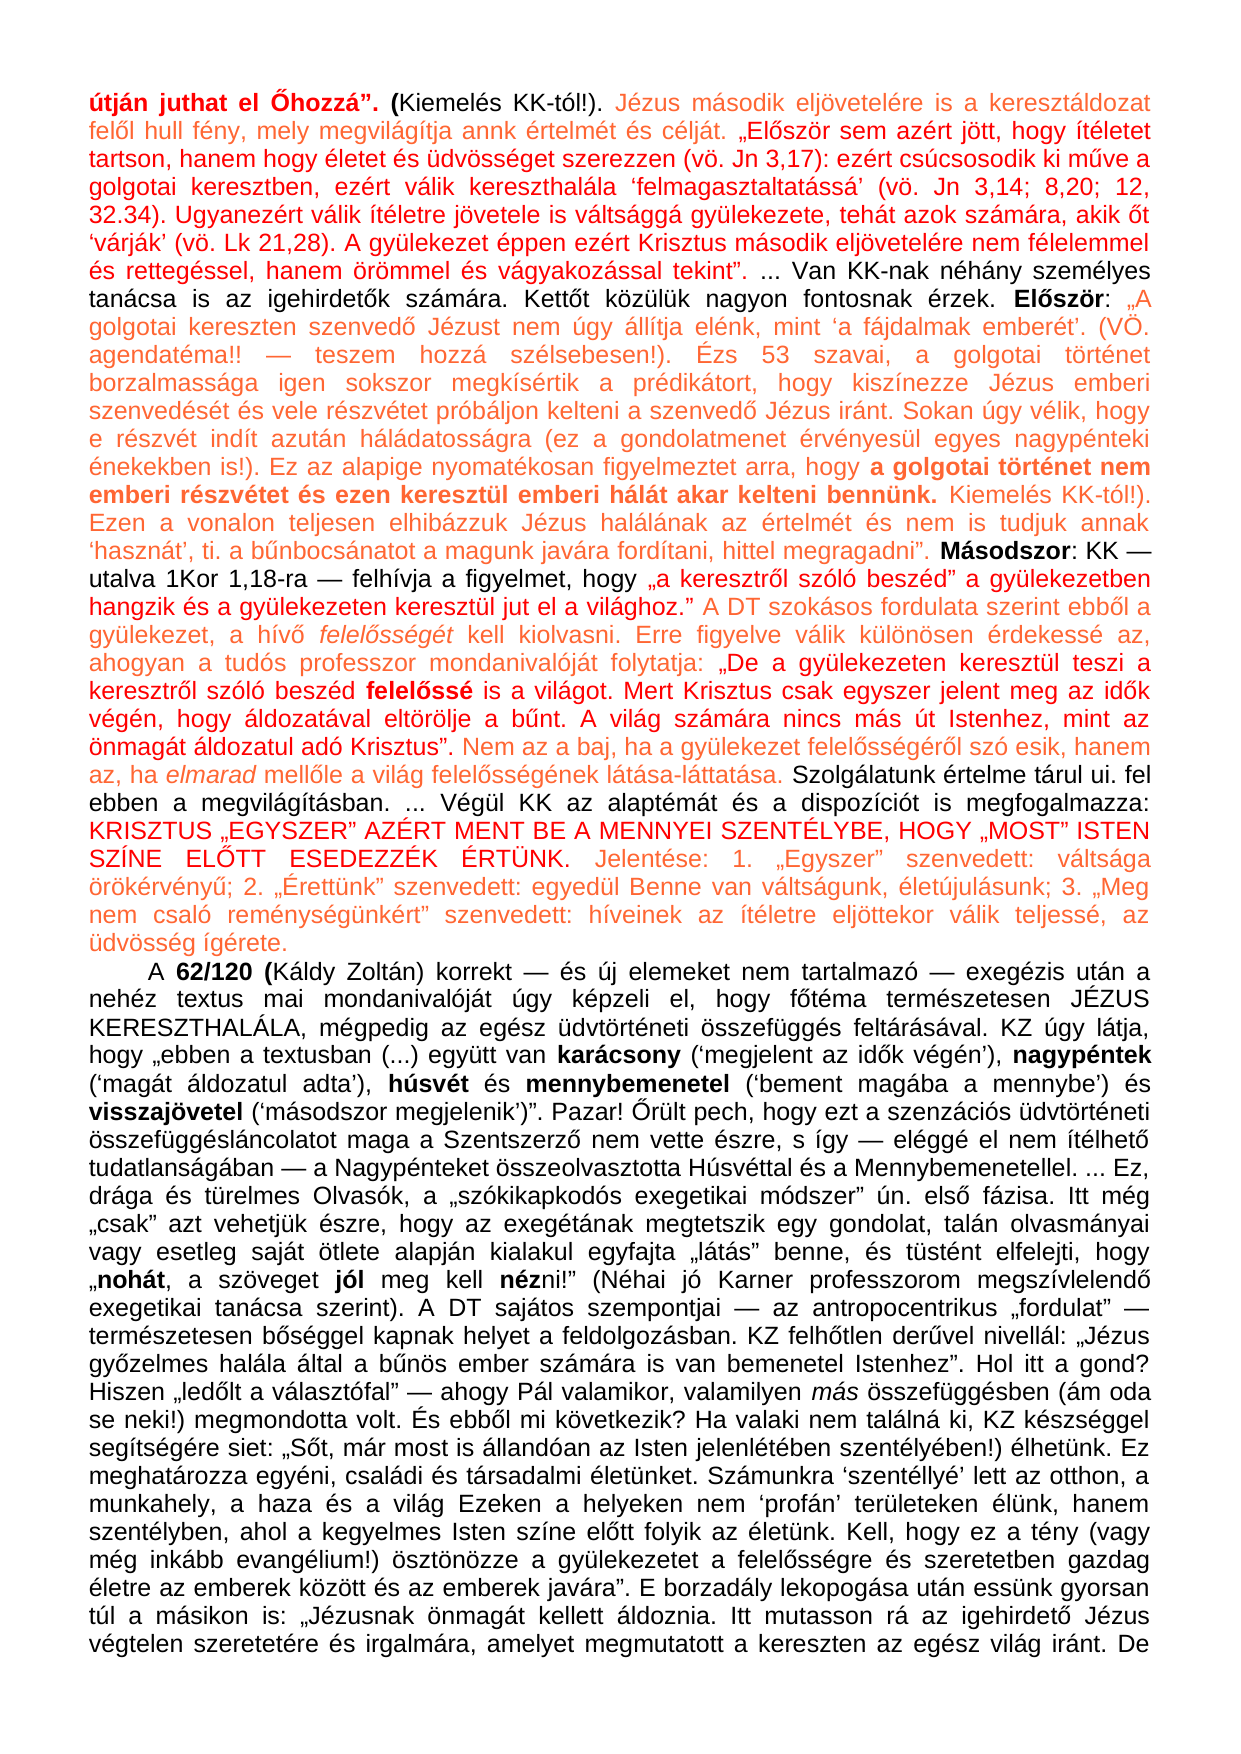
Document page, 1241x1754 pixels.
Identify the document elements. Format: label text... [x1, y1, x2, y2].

text útján juthat el Őhozzá”. (Kiemelés KK-tól!). Jézus második eljövetelére is a keresztáldozat felől hull fény, mely megvilágítja annk értelmét és célját. „Először sem azért jött, hogy ítéletet tartson, hanem hogy életet és üdvösséget szerezzen (vö. Jn 3,17): ezért csúcsosodik ki műve a golgotai keresztben, ezért válik kereszthalála ‘felmagasztaltatássá’ (vö. Jn 3,14; 8,20; 12, 32.34). Ugyanezért válik ítéletre jövetele is váltsággá gyülekezete, tehát azok számára, akik őt ‘várják’ (vö. Lk 21,28). A gyülekezet éppen ezért Krisztus második eljövetelére nem félelemmel és rettegéssel, hanem örömmel és vágyakozással tekint”. ... Van KK-nak néhány személyes tanácsa is az igehirdetők számára. Kettőt közülük nagyon fontosnak érzek. Először: „A golgotai kereszten szenvedő Jézust nem úgy állítja elénk, mint ‘a fájdalmak emberét’. (VÖ. agendatéma!! ― teszem hozzá szélsebesen!). Ézs 53 szavai, a golgotai történet borzalmassága igen sokszor megkísértik a prédikátort, hogy kiszínezze Jézus emberi szenvedését és vele részvétet próbáljon kelteni a szenvedő Jézus iránt. Sokan úgy vélik, hogy e részvét indít azután háládatosságra (ez a gondolatmenet érvényesül egyes nagypénteki énekekben is!). Ez az alapige nyomatékosan figyelmeztet arra, hogy a golgotai történet nem emberi részvétet és ezen keresztül emberi hálát akar kelteni bennünk. Kiemelés KK-tól!). Ezen a vonalon teljesen elhibázzuk Jézus halálának az értelmét és nem is tudjuk annak ‘hasznát’, ti. a bűnbocsánatot a magunk javára fordítani, hittel megragadni”. Másodszor: KK ― utalva 1Kor 1,18-ra ― felhívja a figyelmet, hogy „a keresztről szóló beszéd” a gyülekezetben hangzik és a gyülekezeten keresztül jut el a világhoz.” A DT szokásos fordulata szerint ebből a gyülekezet, a hívő felelősségét kell kiolvasni. Erre figyelve válik különösen érdekessé az, ahogyan a tudós professzor mondanivalóját folytatja: „De a gyülekezeten keresztül teszi a keresztről szóló beszéd felelőssé is a világot. Mert Krisztus csak egyszer jelent meg az idők végén, hogy áldozatával eltörölje a bűnt. A világ számára nincs más út Istenhez, mint az önmagát áldozatul adó Krisztus”. Nem az a baj, ha a gyülekezet felelősségéről szó esik, hanem az, ha elmarad mellőle a világ felelősségének látása-láttatása. Szolgálatunk értelme tárul ui. fel ebben a megvilágításban. ... Végül KK az alaptémát és a dispozíciót is megfogalmazza: KRISZTUS „EGYSZER” AZÉRT MENT BE A MENNYEI SZENTÉLYBE, HOGY „MOST” ISTEN SZÍNE ELŐTT ESEDEZZÉK ÉRTÜNK. Jelentése: 1. „Egyszer” szenvedett: váltsága örökérvényű; 2. „Érettünk” szenvedett: egyedül Benne van váltságunk, életújulásunk; 3. „Meg nem csaló reménységünkért” szenvedett: híveinek az ítéletre eljöttekor válik teljessé, az üdvösség ígérete. [88, 88, 1152, 957]
text A 62/120 (Káldy Zoltán) korrekt ― és új elemeket nem tartalmazó ― exegézis után a nehéz textus mai mondanivalóját úgy képzeli el, hogy főtéma természetesen JÉZUS KERESZTHALÁLA, mégpedig az egész üdvtörténeti összefüggés feltárásával. KZ úgy látja, hogy „ebben a textusban (...) együtt van karácsony (‘megjelent az idők végén’), nagypéntek (‘magát áldozatul adta’), húsvét és mennybemenetel (‘bement magába a mennybe’) és visszajövetel (‘másodszor megjelenik’)”. Pazar! Őrült pech, hogy ezt a szenzációs üdvtörténeti összefüggésláncolatot maga a Szentszerző nem vette észre, s így ― eléggé el nem ítélhető tudatlanságában ― a Nagypénteket összeolvasztotta Húsvéttal és a Mennybemenetellel. ... Ez, drága és türelmes Olvasók, a „szókikapkodós exegetikai módszer” ún. első fázisa. Itt még „csak” azt vehetjük észre, hogy az exegétának megtetszik egy gondolat, talán olvasmányai vagy esetleg saját ötlete alapján kialakul egyfajta „látás” benne, és tüstént elfelejti, hogy „nohát, a szöveget jól meg kell nézni!” (Néhai jó Karner professzorom megszívlelendő exegetikai tanácsa szerint). A DT sajátos szempontjai ― az antropocentrikus „fordulat” ― természetesen bőséggel kapnak helyet a feldolgozásban. KZ felhőtlen derűvel nivellál: „Jézus győzelmes halála által a bűnös ember számára is van bemenetel Istenhez”. Hol itt a gond? Hiszen „ledőlt a választófal” ― ahogy Pál valamikor, valamilyen más összefüggésben (ám oda se neki!) megmondotta volt. És ebből mi következik? Ha valaki nem találná ki, KZ készséggel segítségére siet: „Sőt, már most is állandóan az Isten jelenlétében szentélyében!) élhetünk. Ez meghatározza egyéni, családi és társadalmi életünket. Számunkra ‘szentéllyé’ lett az otthon, a munkahely, a haza és a világ Ezeken a helyeken nem ‘profán’ területeken élünk, hanem szentélyben, ahol a kegyelmes Isten színe előtt folyik az életünk. Kell, hogy ez a tény (vagy még inkább evangélium!) ösztönözze a gyülekezetet a felelősségre és szeretetben gazdag életre az emberek között és az emberek javára”. E borzadály lekopogása után essünk gyorsan túl a másikon is: „Jézusnak önmagát kellett áldoznia. Itt mutasson rá az igehirdető Jézus végtelen szeretetére és irgalmára, amelyet megmutatott a kereszten az egész világ iránt. De [88, 957, 1152, 1658]
